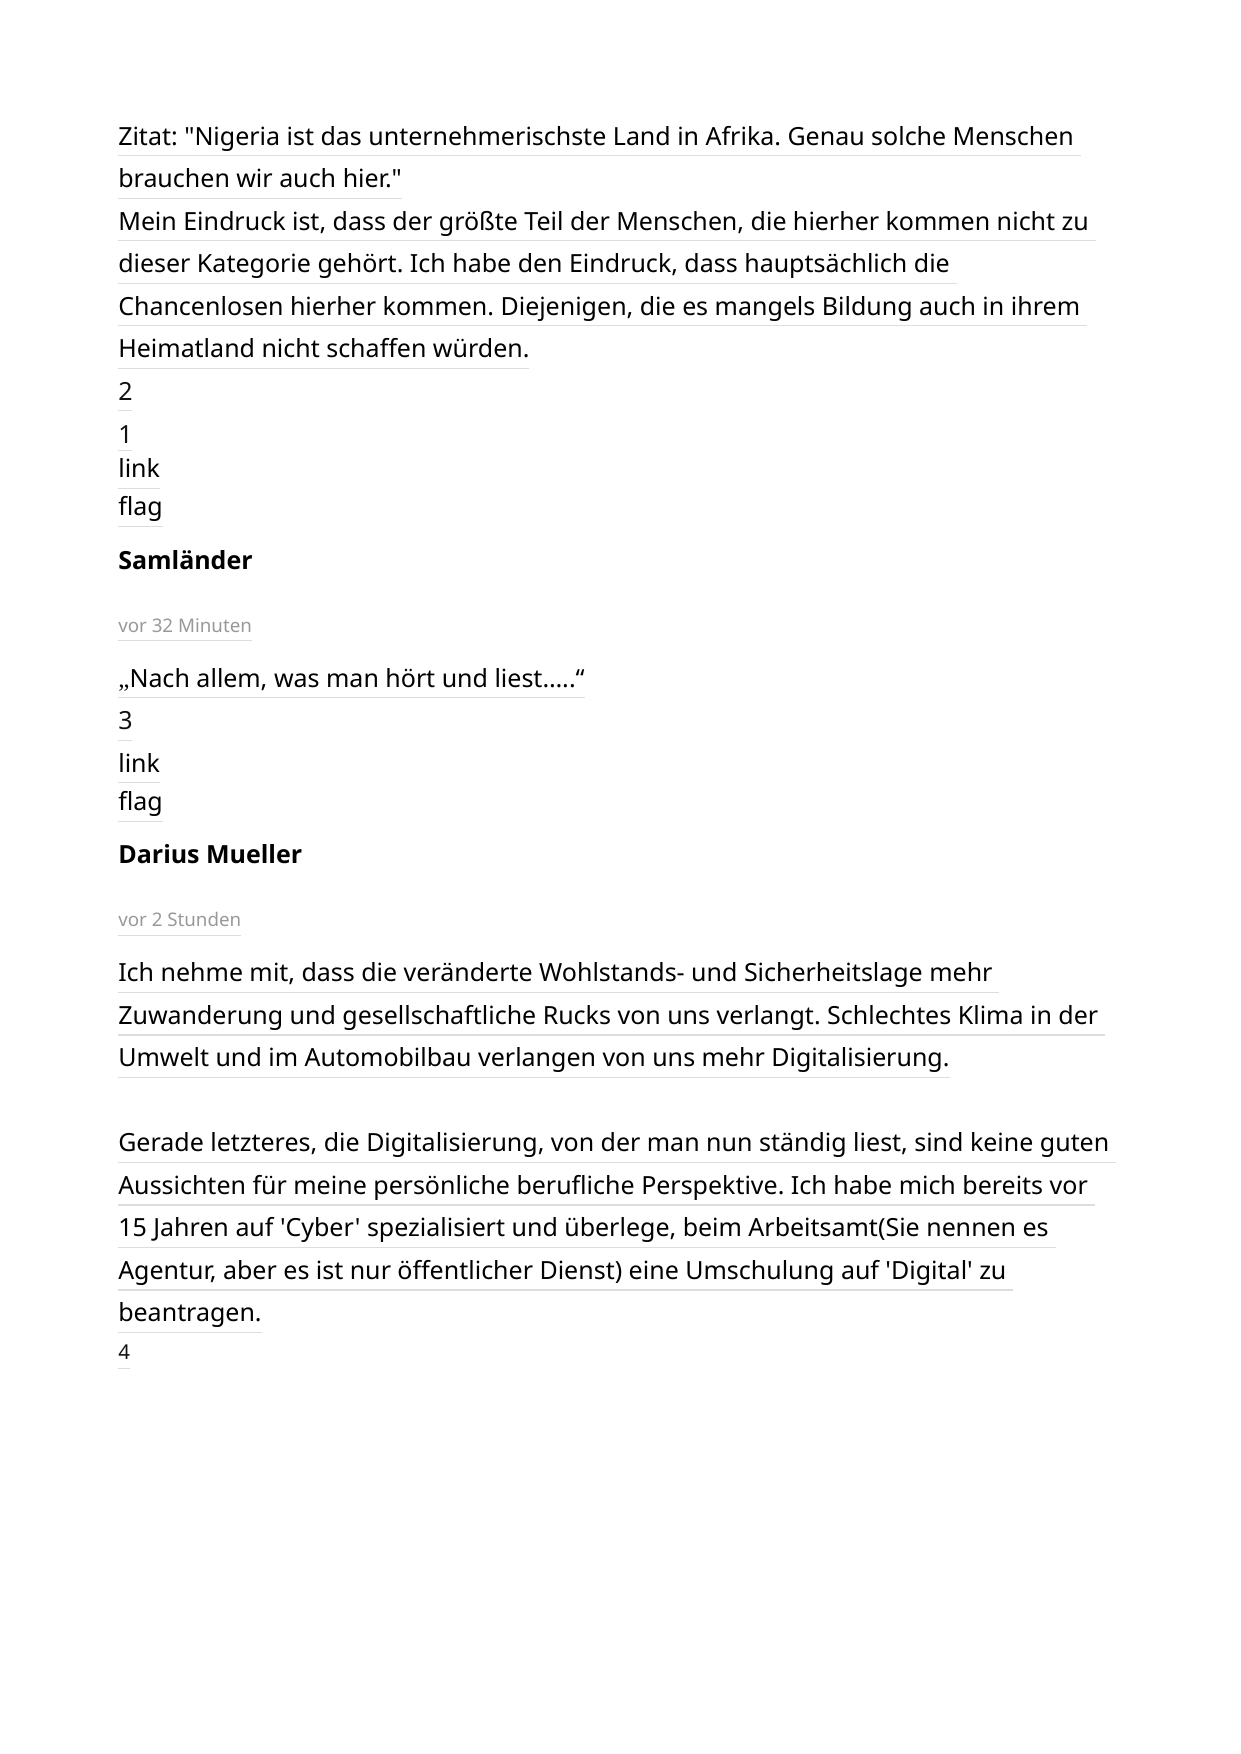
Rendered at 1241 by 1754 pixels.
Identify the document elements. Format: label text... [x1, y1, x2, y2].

text link [118, 746, 1122, 783]
text Zitat: "Nigeria ist das unternehmerischste Land in Afrika. Genau solche Menschen brauchen wir auch hier." Mein Eindruck ist, dass der größte Teil der Menschen, die hierher kommen nicht zu dieser Kategorie gehört. Ich habe den Eindruck, dass hauptsächlich die Chancenlosen hierher kommen. Diejenigen, die es mangels Bildung auch in ihrem Heimatland nicht schaffen würden. [118, 118, 1122, 369]
text 3 [118, 703, 1122, 741]
text vor 2 Stunden [118, 907, 1117, 936]
text 1 [118, 416, 1122, 451]
text link [118, 451, 1122, 489]
text „Nach allem, was man hört und liest…..“ [118, 661, 1122, 698]
text Ich nehme mit, dass die veränderte Wohlstands- und Sicherheitslage mehr Zuwanderung und gesellschaftliche Rucks von uns verlangt. Schlechtes Klima in der Umwelt und im Automobilbau verlangen von uns mehr Digitalisierung. Gerade letzteres, die Digitalisierung, von der man nun ständig liest, sind keine guten Aussichten für meine persönliche berufliche Perspektive. Ich habe mich bereits vor 15 Jahren auf 'Cyber' spezialisiert und überlege, beim Arbeitsamt(Sie nennen es Agentur, aber es ist nur öffentlicher Dienst) eine Umschulung auf 'Digital' zu beantragen. [118, 955, 1122, 1333]
text 4 [118, 1338, 1122, 1369]
text flag [118, 783, 1122, 822]
text Darius Mueller [118, 837, 1122, 871]
text flag [118, 489, 1122, 527]
text vor 32 Minuten [118, 612, 1117, 641]
text 2 [118, 373, 1122, 411]
text Samländer [118, 543, 1122, 577]
